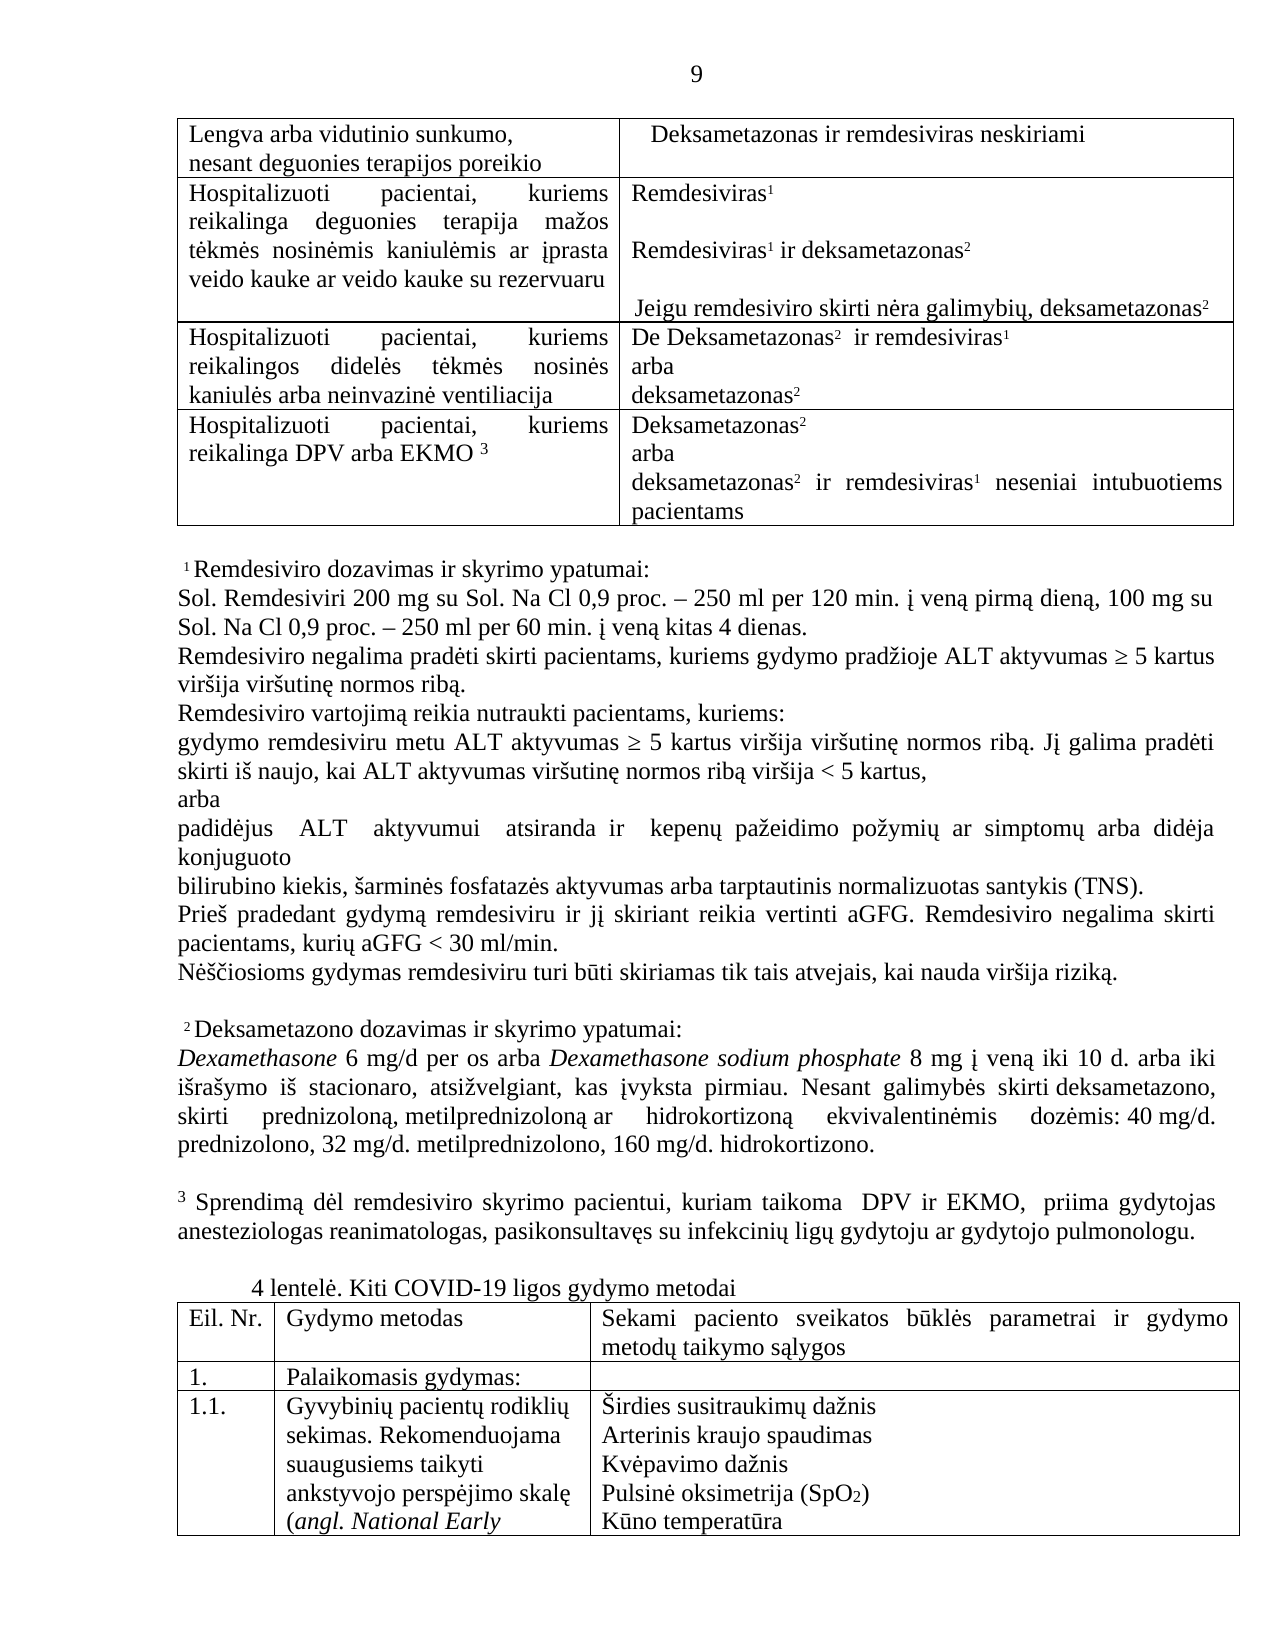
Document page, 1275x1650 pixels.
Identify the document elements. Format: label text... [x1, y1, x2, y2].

table_cell Deksametazonas ir remdesiviras neskiriami [620, 119, 1233, 177]
table_cell [591, 1362, 1239, 1390]
text bilirubino kiekis, šarminės fosfatazės aktyvumas arba tarptautinis normalizuotas santykis (TNS). [177, 871, 1216, 899]
table_cell Lengva arba vidutinio sunkumo, nesant deguonies terapijos poreikio [178, 119, 619, 177]
text Remdesiviro vartojimą reikia nutraukti pacientams, kuriems: [177, 698, 1216, 727]
table_cell De Deksametazonas2 ir remdesiviras1 arba deksametazonas2 [620, 323, 1233, 409]
text 1 Remdesiviro dozavimas ir skyrimo ypatumai: [177, 554, 1216, 583]
text Sol. Remdesiviri 200 mg su Sol. Na Cl 0,9 proc. – 250 ml per 120 min. į veną pirmą dieną, 100 mg su Sol. Na Cl 0,9 proc. – 250 ml per 60 min. į veną kitas 4 dienas. [177, 583, 1216, 641]
text 3 Sprendimą dėl remdesiviro skyrimo pacientui, kuriam taikoma DPV ir EKMO, priima gydytojas anesteziologas reanimatologas, pasikonsultavęs su infekcinių ligų gydytoju ar gydytojo pulmonologu. [177, 1187, 1216, 1244]
text Dexamethasone 6 mg/d per os arba Dexamethasone sodium phosphate 8 mg į veną iki 10 d. arba iki išrašymo iš stacionaro, atsižvelgiant, kas įvyksta pirmiau. Nesant galimybės skirti deksametazono, skirti prednizoloną, metilprednizoloną ar hidrokortizoną ekvivalentinėmis dozėmis: 40 mg/d. prednizolono, 32 mg/d. metilprednizolono, 160 mg/d. hidrokortizono. [177, 1043, 1216, 1158]
table_header Sekami paciento sveikatos būklės parametrai ir gydymo metodų taikymo sąlygos [591, 1303, 1239, 1361]
table_header Eil. Nr. [178, 1303, 274, 1361]
text 4 lentelė. Kiti COVID-19 ligos gydymo metodai [177, 1273, 1216, 1302]
table_cell 1.1. [178, 1391, 274, 1535]
text Nėščiosioms gydymas remdesiviru turi būti skiriamas tik tais atvejais, kai nauda viršija riziką. [177, 957, 1216, 986]
table_cell Remdesiviras1 Remdesiviras1 ir deksametazonas2 Jeigu remdesiviro skirti nėra galimybių, deksametazonas2 [620, 178, 1233, 321]
table_cell Palaikomasis gydymas: [275, 1362, 590, 1390]
text 2 Deksametazono dozavimas ir skyrimo ypatumai: [177, 1014, 1216, 1043]
table_cell Hospitalizuoti pacientai, kuriems reikalinga DPV arba EKMO 3 [178, 410, 619, 525]
table_header Gydymo metodas [275, 1303, 590, 1361]
table_cell Hospitalizuoti pacientai, kuriems reikalingos didelės tėkmės nosinės kaniulės arba neinvazinė ventiliacija [178, 323, 619, 409]
text Prieš pradedant gydymą remdesiviru ir jį skiriant reikia vertinti aGFG. Remdesiviro negalima skirti pacientams, kurių aGFG < 30 ml/min. [177, 899, 1216, 957]
table_cell 1. [178, 1362, 274, 1390]
text Remdesiviro negalima pradėti skirti pacientams, kuriems gydymo pradžioje ALT aktyvumas ≥ 5 kartus viršija viršutinę normos ribą. [177, 641, 1216, 698]
text arba [177, 784, 1216, 813]
text padidėjus ALT aktyvumui atsiranda ir kepenų pažeidimo požymių ar simptomų arba didėja konjuguoto [177, 813, 1216, 871]
table_cell Deksametazonas2 arba deksametazonas2 ir remdesiviras1 neseniai intubuotiems pacientams [620, 410, 1233, 525]
table_cell Gyvybinių pacientų rodiklių sekimas. Rekomenduojama suaugusiems taikyti ankstyvojo perspėjimo skalę (angl. National Early [275, 1391, 590, 1535]
table_cell Širdies susitraukimų dažnis Arterinis kraujo spaudimas Kvėpavimo dažnis Pulsinė oksimetrija (SpO2) Kūno temperatūra [591, 1391, 1239, 1535]
text gydymo remdesiviru metu ALT aktyvumas ≥ 5 kartus viršija viršutinę normos ribą. Jį galima pradėti skirti iš naujo, kai ALT aktyvumas viršutinę normos ribą viršija < 5 kartus, [177, 727, 1216, 784]
table_cell Hospitalizuoti pacientai, kuriems reikalinga deguonies terapija mažos tėkmės nosinėmis kaniulėmis ar įprasta veido kauke ar veido kauke su rezervuaru [178, 178, 619, 321]
